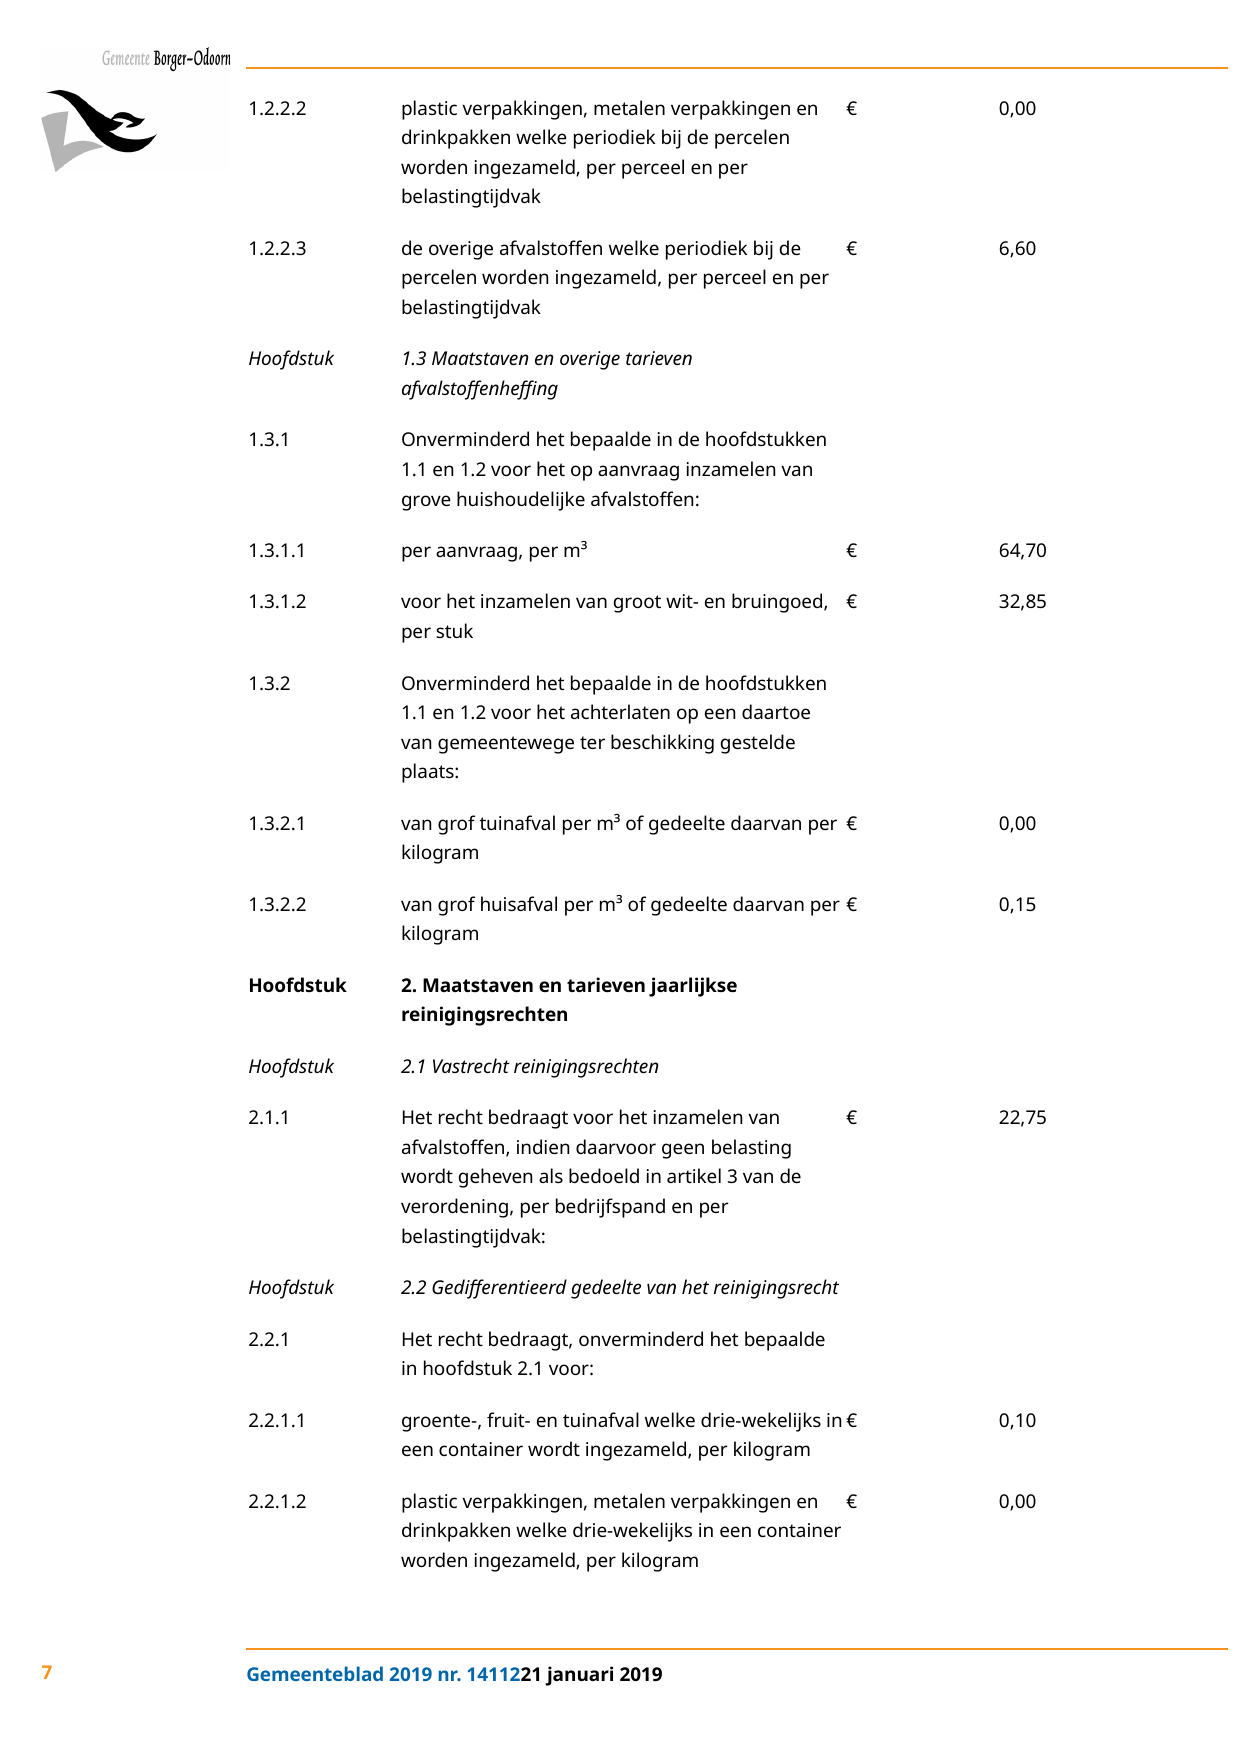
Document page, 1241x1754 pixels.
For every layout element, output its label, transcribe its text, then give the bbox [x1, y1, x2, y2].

table_cell groente-, fruit- en tuinafval welke drie-wekelijks in een container wordt ingezameld, per kilogram [401, 1407, 846, 1462]
table_cell [248, 1028, 401, 1053]
table_cell [846, 1462, 999, 1488]
table_cell [846, 1274, 999, 1300]
table_cell [999, 401, 1152, 427]
table_cell 2.2.1.1 [248, 1407, 401, 1462]
table_cell [248, 320, 401, 346]
table_cell 1.3.2 [248, 670, 401, 784]
table_cell 0,00 [999, 810, 1152, 865]
table_cell € [846, 95, 999, 209]
table_cell [401, 1079, 846, 1104]
table_cell plastic verpakkingen, metalen verpakkingen en drinkpakken welke drie-wekelijks in een container worden ingezameld, per kilogram [401, 1488, 846, 1573]
table_cell Hoofdstuk [248, 1053, 401, 1079]
table_cell [248, 1249, 401, 1274]
table_cell [401, 1462, 846, 1488]
table_cell 1.2.2.3 [248, 235, 401, 320]
table_cell [846, 670, 999, 784]
picture [41, 47, 231, 172]
table_cell Onverminderd het bepaalde in de hoofdstukken 1.1 en 1.2 voor het op aanvraag inzamelen van grove huishoudelijke afvalstoffen: [401, 427, 846, 512]
table_cell [401, 1300, 846, 1326]
table_cell 1.3.1.1 [248, 537, 401, 563]
table_cell [999, 427, 1152, 512]
table_cell [846, 972, 999, 1027]
table_cell [401, 1381, 846, 1407]
table_cell [846, 401, 999, 427]
table_cell [401, 563, 846, 589]
table_cell 6,60 [999, 235, 1152, 320]
table_cell [248, 784, 401, 810]
table_cell 1.3.2.1 [248, 810, 401, 865]
table_cell [401, 946, 846, 972]
table_cell 2.1.1 [248, 1105, 401, 1249]
table_cell [248, 1079, 401, 1104]
table_cell [999, 946, 1152, 972]
table_cell [999, 644, 1152, 670]
table_cell [846, 644, 999, 670]
table_cell € [846, 589, 999, 644]
table_cell [846, 1053, 999, 1079]
table_cell [846, 1028, 999, 1053]
table_cell [846, 512, 999, 537]
table_cell [846, 1326, 999, 1381]
table_cell [248, 865, 401, 891]
table_cell € [846, 1488, 999, 1573]
table_cell € [846, 537, 999, 563]
table_cell voor het inzamelen van groot wit- en bruingoed, per stuk [401, 589, 846, 644]
table_cell 2.2.1.2 [248, 1488, 401, 1573]
table_cell [846, 946, 999, 972]
table_cell [248, 512, 401, 537]
table_cell [248, 644, 401, 670]
table_cell [999, 1326, 1152, 1381]
table_cell [999, 1079, 1152, 1104]
table_cell [846, 209, 999, 235]
table_cell € [846, 1105, 999, 1249]
table_cell 22,75 [999, 1105, 1152, 1249]
table_cell 2.2.1 [248, 1326, 401, 1381]
table_cell [999, 1274, 1152, 1300]
table_cell [846, 346, 999, 401]
table_cell [401, 1249, 846, 1274]
table_cell Onverminderd het bepaalde in de hoofdstukken 1.1 en 1.2 voor het achterlaten op een daartoe van gemeentewege ter beschikking gestelde plaats: [401, 670, 846, 784]
table_cell [846, 1381, 999, 1407]
table_cell [999, 865, 1152, 891]
table_cell 1.3.1 [248, 427, 401, 512]
table_cell € [846, 1407, 999, 1462]
table_cell [401, 320, 846, 346]
table_cell [999, 1028, 1152, 1053]
table_cell [846, 427, 999, 512]
table_cell [248, 401, 401, 427]
table_cell [248, 563, 401, 589]
table_cell [401, 865, 846, 891]
table_cell plastic verpakkingen, metalen verpakkingen en drinkpakken welke periodiek bij de percelen worden ingezameld, per perceel en per belastingtijdvak [401, 95, 846, 209]
table_cell [401, 784, 846, 810]
table_cell € [846, 891, 999, 946]
table_cell 1.2.2.2 [248, 95, 401, 209]
table_cell [999, 346, 1152, 401]
table_cell 0,00 [999, 95, 1152, 209]
table_cell [248, 1462, 401, 1488]
table_cell [999, 563, 1152, 589]
table_cell [401, 209, 846, 235]
table_cell 1.3.2.2 [248, 891, 401, 946]
table_cell [999, 1300, 1152, 1326]
table_cell [999, 1053, 1152, 1079]
table_cell [248, 1300, 401, 1326]
table_cell [999, 1573, 1152, 1598]
table_cell [846, 1249, 999, 1274]
table_cell [999, 1249, 1152, 1274]
table_cell van grof tuinafval per m³ of gedeelte daarvan per kilogram [401, 810, 846, 865]
table_cell 2. Maatstaven en tarieven jaarlijkse reinigingsrechten [401, 972, 846, 1027]
table_cell [999, 1462, 1152, 1488]
table_cell Hoofdstuk [248, 1274, 401, 1300]
table_cell € [846, 235, 999, 320]
table_cell [999, 320, 1152, 346]
table_cell [846, 1079, 999, 1104]
table_cell van grof huisafval per m³ of gedeelte daarvan per kilogram [401, 891, 846, 946]
table_cell [401, 1573, 846, 1598]
table_cell Het recht bedraagt voor het inzamelen van afvalstoffen, indien daarvoor geen belasting wordt geheven als bedoeld in artikel 3 van de verordening, per bedrijfspand en per belastingtijdvak: [401, 1105, 846, 1249]
table_cell [248, 209, 401, 235]
table_cell [846, 320, 999, 346]
table_cell 0,00 [999, 1488, 1152, 1573]
table_cell 1.3.1.2 [248, 589, 401, 644]
table_cell [248, 1381, 401, 1407]
table_cell [999, 209, 1152, 235]
table_cell [999, 784, 1152, 810]
table_cell [401, 1028, 846, 1053]
table_cell [401, 644, 846, 670]
table_cell 32,85 [999, 589, 1152, 644]
table_cell Hoofdstuk [248, 972, 401, 1027]
table_cell [999, 670, 1152, 784]
table_cell 64,70 [999, 537, 1152, 563]
table_cell [248, 946, 401, 972]
table_cell € [846, 810, 999, 865]
table_cell 2.1 Vastrecht reinigingsrechten [401, 1053, 846, 1079]
table_cell [999, 1381, 1152, 1407]
table_cell 2.2 Gedifferentieerd gedeelte van het reinigingsrecht [401, 1274, 846, 1300]
table_cell Hoofdstuk [248, 346, 401, 401]
table_cell [999, 512, 1152, 537]
table_cell [999, 972, 1152, 1027]
table_cell 1.3 Maatstaven en overige tarieven afvalstoffenheffing [401, 346, 846, 401]
table_cell [401, 401, 846, 427]
table_cell Het recht bedraagt, onverminderd het bepaalde in hoofdstuk 2.1 voor: [401, 1326, 846, 1381]
table_cell [248, 1573, 401, 1598]
table_cell per aanvraag, per m³ [401, 537, 846, 563]
table_cell 0,15 [999, 891, 1152, 946]
table_cell [846, 1573, 999, 1598]
table_cell [846, 865, 999, 891]
table_cell [401, 512, 846, 537]
table_cell [846, 1300, 999, 1326]
table_cell [846, 784, 999, 810]
table_cell [846, 563, 999, 589]
table_cell de overige afvalstoffen welke periodiek bij de percelen worden ingezameld, per perceel en per belastingtijdvak [401, 235, 846, 320]
table_cell 0,10 [999, 1407, 1152, 1462]
